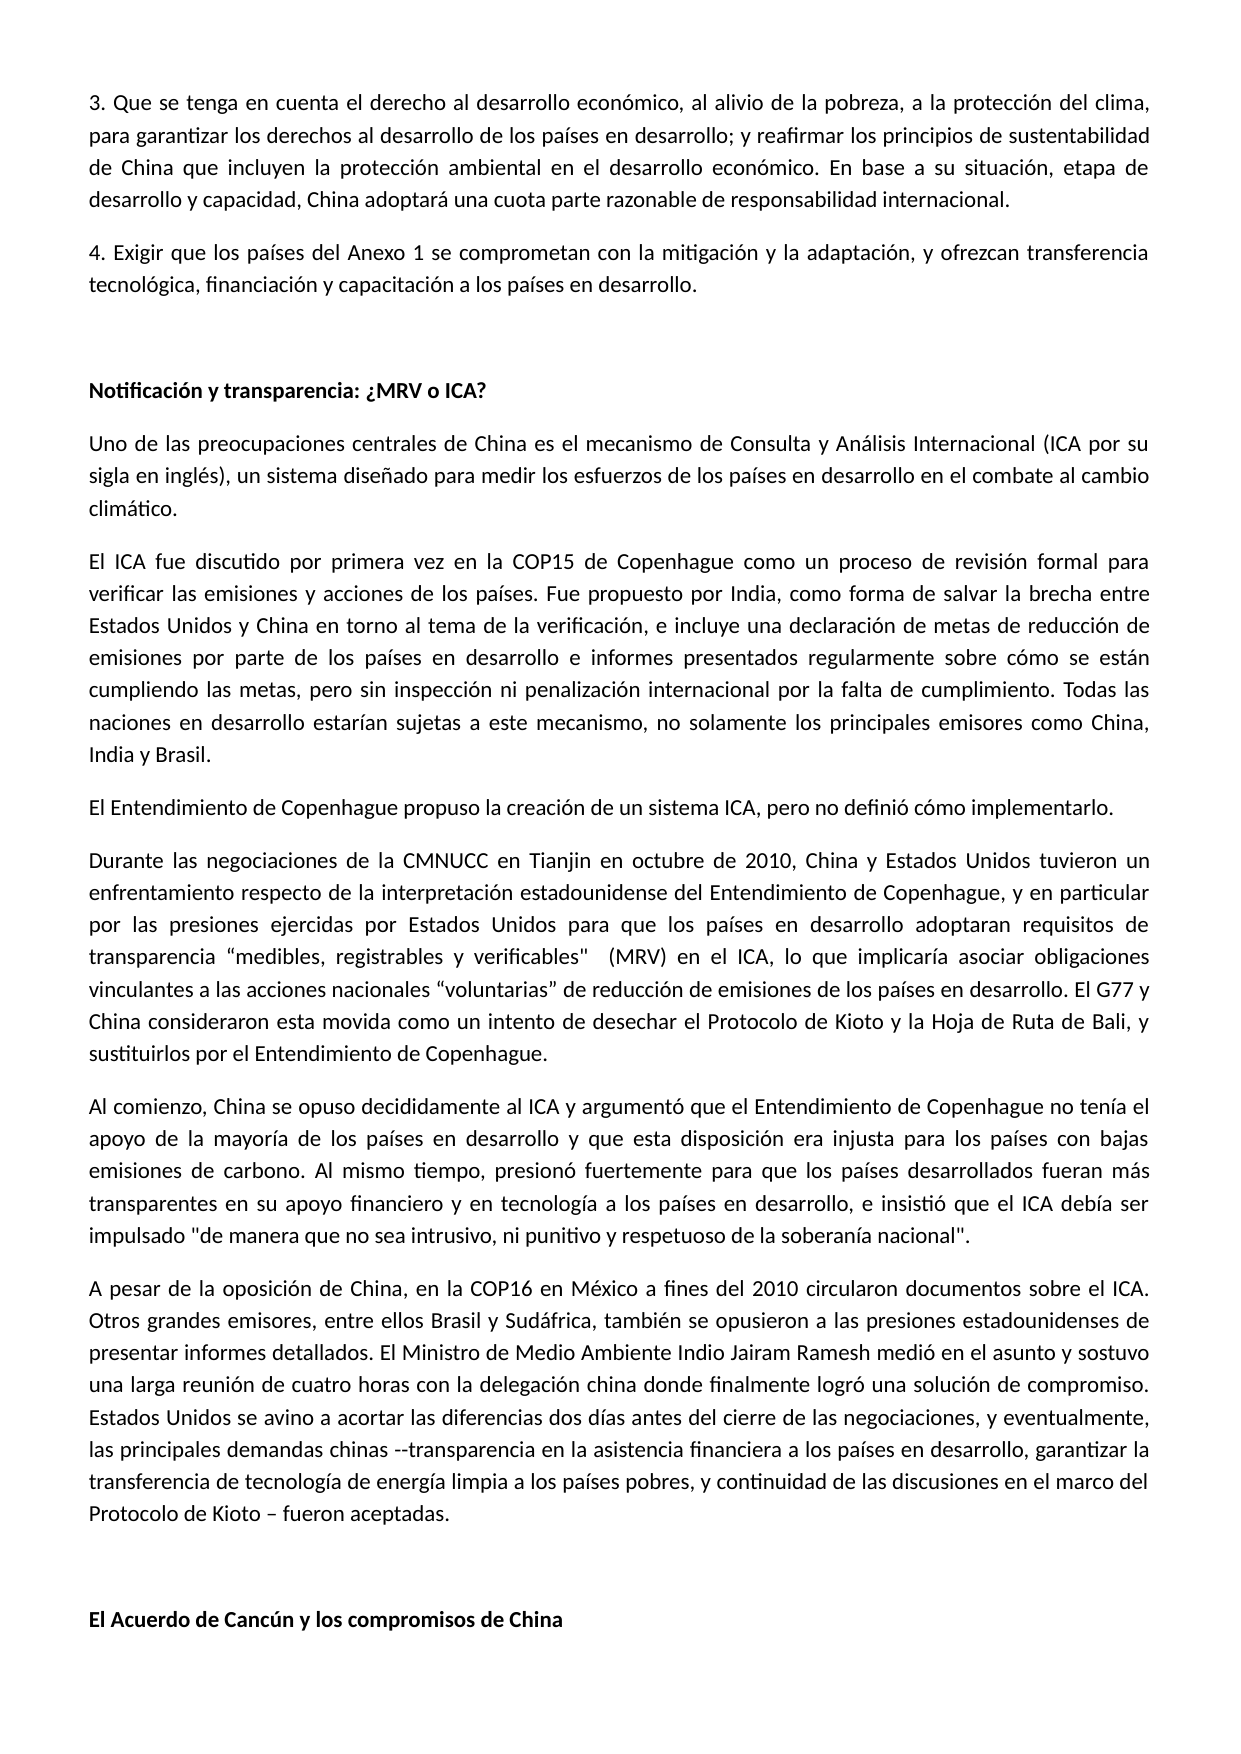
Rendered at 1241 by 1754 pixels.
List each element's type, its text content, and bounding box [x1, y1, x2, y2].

text Al comienzo, China se opuso decididamente al ICA y argumentó que el Entendimiento de Copenhague no tenía el apoyo de la mayoría de los países en desarrollo y que esta disposición era injusta para los países con bajas emisiones de carbono. Al mismo tiempo, presionó fuertemente para que los países desarrollados fueran más transparentes en su apoyo financiero y en tecnología a los países en desarrollo, e insistió que el ICA debía ser impulsado "de manera que no sea intrusivo, ni punitivo y respetuoso de la soberanía nacional". [88, 1092, 1152, 1249]
text 4. Exigir que los países del Anexo 1 se comprometan con la mitigación y la adaptación, y ofrezcan transferencia tecnológica, financiación y capacitación a los países en desarrollo. [88, 238, 1152, 298]
text A pesar de la oposición de China, en la COP16 en México a fines del 2010 circularon documentos sobre el ICA. Otros grandes emisores, entre ellos Brasil y Sudáfrica, también se opusieron a las presiones estadounidenses de presentar informes detallados. El Ministro de Medio Ambiente Indio Jairam Ramesh medió en el asunto y sostuvo una larga reunión de cuatro horas con la delegación china donde finalmente logró una solución de compromiso. Estados Unidos se avino a acortar las diferencias dos días antes del cierre de las negociaciones, y eventualmente, las principales demandas chinas --transparencia en la asistencia financiera a los países en desarrollo, garantizar la transferencia de tecnología de energía limpia a los países pobres, y continuidad de las discusiones en el marco del Protocolo de Kioto – fueron aceptadas. [88, 1274, 1152, 1527]
text El Acuerdo de Cancún y los compromisos de China [88, 1605, 1152, 1633]
text Durante las negociaciones de la CMNUCC en Tianjin en octubre de 2010, China y Estados Unidos tuvieron un enfrentamiento respecto de la interpretación estadounidense del Entendimiento de Copenhague, y en particular por las presiones ejercidas por Estados Unidos para que los países en desarrollo adoptaran requisitos de transparencia “medibles, registrables y verificables" (MRV) en el ICA, lo que implicaría asociar obligaciones vinculantes a las acciones nacionales “voluntarias” de reducción de emisiones de los países en desarrollo. El G77 y China consideraron esta movida como un intento de desechar el Protocolo de Kioto y la Hoja de Ruta de Bali, y sustituirlos por el Entendimiento de Copenhague. [88, 846, 1152, 1067]
text El Entendimiento de Copenhague propuso la creación de un sistema ICA, pero no definió cómo implementarlo. [88, 793, 1152, 821]
text Notificación y transparencia: ¿MRV o ICA? [88, 376, 1152, 404]
text El ICA fue discutido por primera vez en la COP15 de Copenhague como un proceso de revisión formal para verificar las emisiones y acciones de los países. Fue propuesto por India, como forma de salvar la brecha entre Estados Unidos y China en torno al tema de la verificación, e incluye una declaración de metas de reducción de emisiones por parte de los países en desarrollo e informes presentados regularmente sobre cómo se están cumpliendo las metas, pero sin inspección ni penalización internacional por la falta de cumplimiento. Todas las naciones en desarrollo estarían sujetas a este mecanismo, no solamente los principales emisores como China, India y Brasil. [88, 547, 1152, 768]
text 3. Que se tenga en cuenta el derecho al desarrollo económico, al alivio de la pobreza, a la protección del clima, para garantizar los derechos al desarrollo de los países en desarrollo; y reafirmar los principios de sustentabilidad de China que incluyen la protección ambiental en el desarrollo económico. En base a su situación, etapa de desarrollo y capacidad, China adoptará una cuota parte razonable de responsabilidad internacional. [88, 88, 1152, 213]
text Uno de las preocupaciones centrales de China es el mecanismo de Consulta y Análisis Internacional (ICA por su sigla en inglés), un sistema diseñado para medir los esfuerzos de los países en desarrollo en el combate al cambio climático. [88, 429, 1152, 522]
